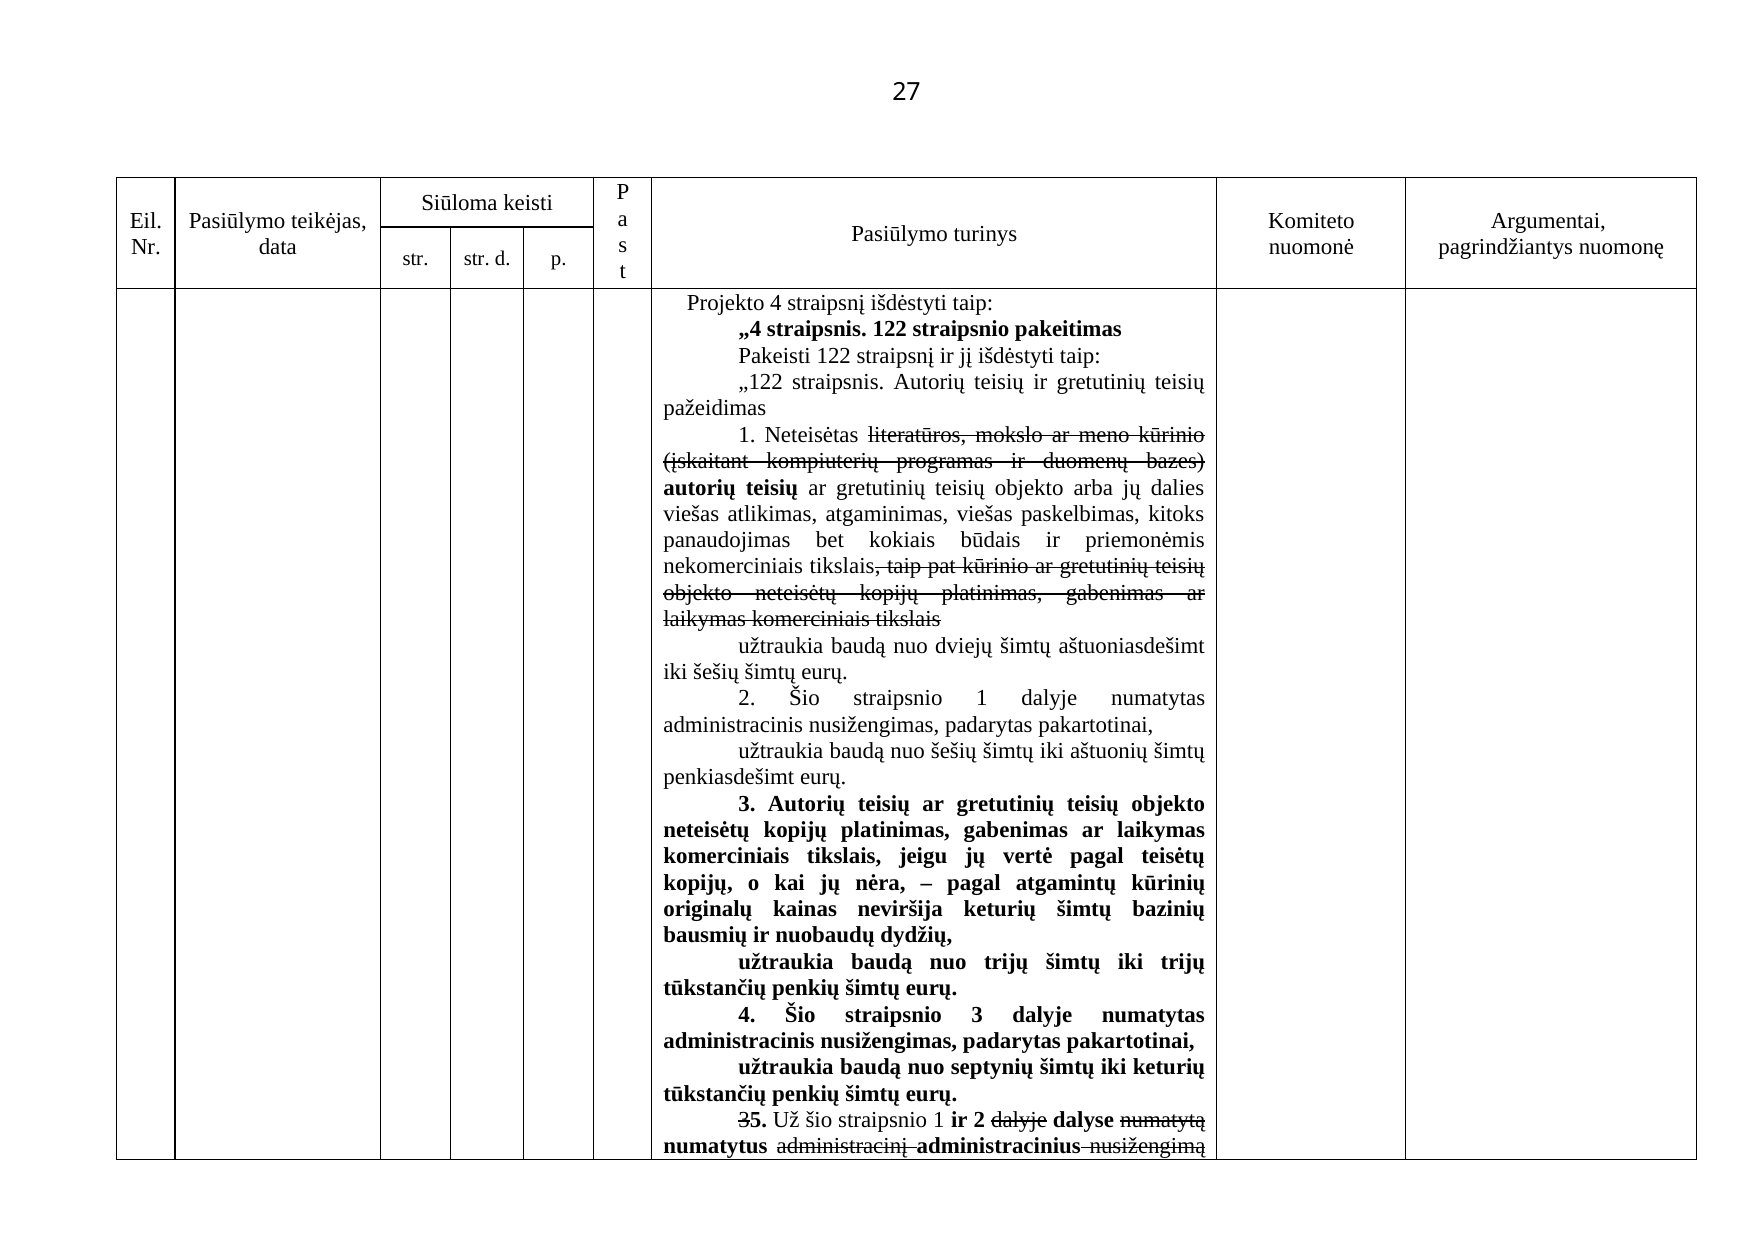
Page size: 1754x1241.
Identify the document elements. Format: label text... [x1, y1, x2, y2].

table_header Siūloma keisti [381, 178, 593, 226]
table_header Komiteto nuomonė [1217, 178, 1405, 288]
table_header Pasiūlymo teikėjas, data [176, 178, 380, 288]
table_header Argumentai, pagrindžiantys nuomonę [1406, 178, 1696, 288]
table_cell Projekto 4 straipsnį išdėstyti taip: „4 straipsnis. 122 straipsnio pakeitimas Pakeisti 122 straipsnį ir jį išdėstyti taip: „122 straipsnis. Autorių teisių ir gretutinių teisių pažeidimas 1. Neteisėtas literatūros, mokslo ar meno kūrinio (įskaitant kompiuterių programas ir duomenų bazes) autorių teisių ar gretutinių teisių objekto arba jų dalies viešas atlikimas, atgaminimas, viešas paskelbimas, kitoks panaudojimas bet kokiais būdais ir priemonėmis nekomerciniais tikslais, taip pat kūrinio ar gretutinių teisių objekto neteisėtų kopijų platinimas, gabenimas ar laikymas komerciniais tikslais užtraukia baudą nuo dviejų šimtų aštuoniasdešimt iki šešių šimtų eurų. 2. Šio straipsnio 1 dalyje numatytas administracinis nusižengimas, padarytas pakartotinai, užtraukia baudą nuo šešių šimtų iki aštuonių šimtų penkiasdešimt eurų. 3. Autorių teisių ar gretutinių teisių objekto neteisėtų kopijų platinimas, gabenimas ar laikymas komerciniais tikslais, jeigu jų vertė pagal teisėtų kopijų, o kai jų nėra, – pagal atgamintų kūrinių originalų kainas neviršija keturių šimtų bazinių bausmių ir nuobaudų dydžių, užtraukia baudą nuo trijų šimtų iki trijų tūkstančių penkių šimtų eurų. 4. Šio straipsnio 3 dalyje numatytas administracinis nusižengimas, padarytas pakartotinai, užtraukia baudą nuo septynių šimtų iki keturių tūkstančių penkių šimtų eurų. 35. Už šio straipsnio 1 ir 2 dalyje dalyse numatytą numatytus administracinį administracinius nusižengimą [652, 289, 1216, 1159]
table_cell [117, 289, 174, 1159]
table_cell str. [381, 228, 450, 288]
table_cell [594, 289, 651, 1159]
table_cell str. d. [451, 228, 523, 288]
table_cell [524, 289, 593, 1159]
table_header Pasiūlymo turinys [652, 178, 1216, 288]
table_cell [176, 289, 380, 1159]
table_cell [451, 289, 523, 1159]
table_cell [1406, 289, 1696, 1159]
table_cell [1217, 289, 1405, 1159]
table_cell [381, 289, 450, 1159]
table_cell p. [524, 228, 593, 288]
table_header Eil. Nr. [117, 178, 174, 288]
table_header Pastabos [594, 178, 651, 288]
